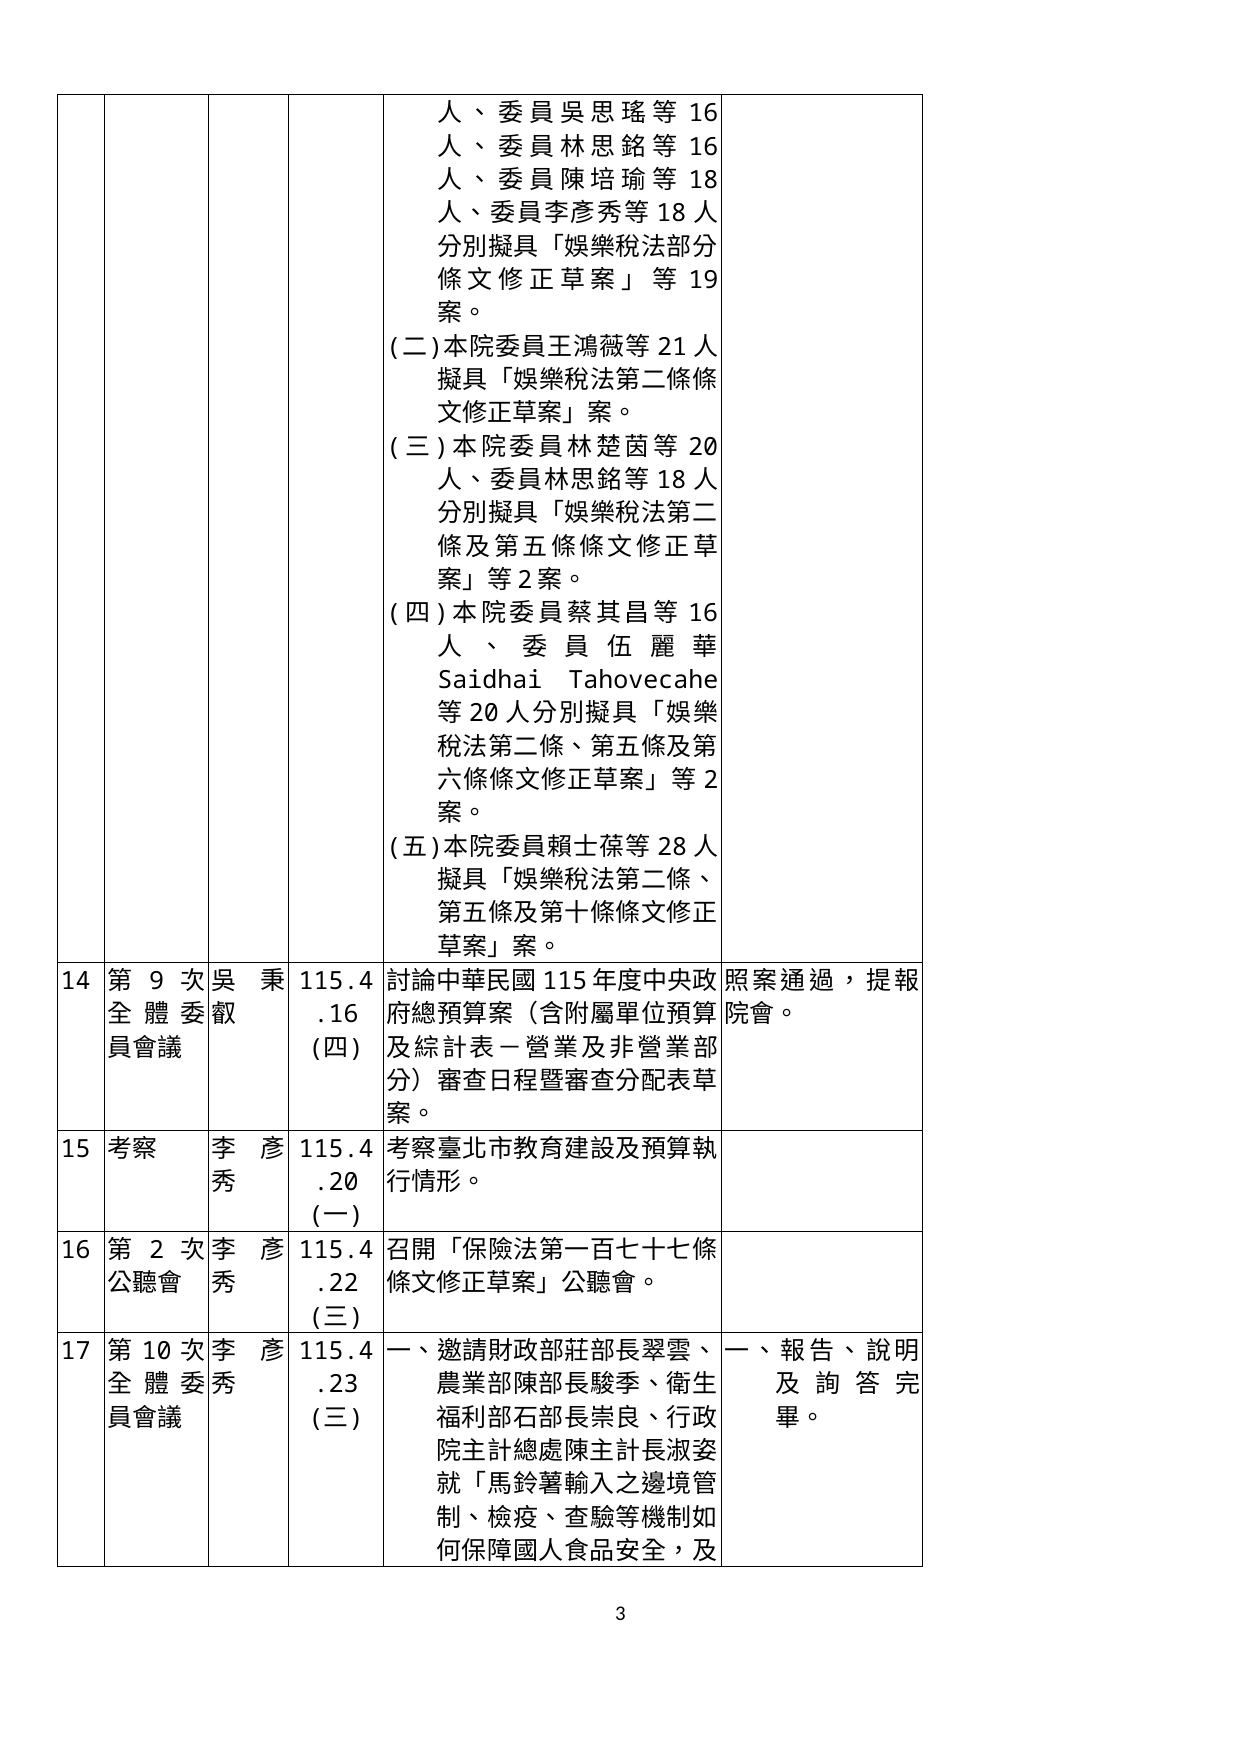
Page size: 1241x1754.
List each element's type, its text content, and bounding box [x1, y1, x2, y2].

table_cell 人、委員吳思瑤等16人、委員林思銘等16人、委員陳培瑜等18人、委員李彥秀等18人分別擬具「娛樂稅法部分條文修正草案」等19案。 (二)本院委員王鴻薇等21人擬具「娛樂稅法第二條條文修正草案」案。 (三)本院委員林楚茵等20人、委員林思銘等18人分別擬具「娛樂稅法第二條及第五條條文修正草案」等2案。 (四)本院委員蔡其昌等16人、委員伍麗華Saidhai Tahovecahe等20人分別擬具「娛樂稅法第二條、第五條及第六條條文修正草案」等2案。 (五)本院委員賴士葆等28人擬具「娛樂稅法第二條、第五條及第十條條文修正草案」案。 [384, 95, 721, 962]
table_cell [289, 95, 383, 962]
table_cell 照案通過，提報院會。 [722, 963, 922, 1129]
table_cell 第9次全體委員會議 [105, 963, 208, 1129]
table_cell 一、邀請財政部莊部長翠雲、農業部陳部長駿季、衛生福利部石部長崇良、行政院主計總處陳主計長淑姿就「馬鈴薯輸入之邊境管制、檢疫、查驗等機制如何保障國人食品安全，及 [384, 1333, 721, 1566]
table_cell 討論中華民國115年度中央政府總預算案（含附屬單位預算及綜計表－營業及非營業部分）審查日程暨審查分配表草案。 [384, 963, 721, 1129]
table_cell 115.4.22 (三) [289, 1232, 383, 1332]
table_cell 李彥秀 [209, 1232, 288, 1332]
table_cell 考察 [105, 1131, 208, 1231]
table_cell [105, 95, 208, 962]
table_cell 14 [58, 963, 104, 1129]
table_cell 召開「保險法第一百七十七條條文修正草案」公聽會。 [384, 1232, 721, 1332]
table_cell 17 [58, 1333, 104, 1566]
table_cell 第10次全體委員會議 [105, 1333, 208, 1566]
table_cell 16 [58, 1232, 104, 1332]
table_cell [722, 95, 922, 962]
table_cell [722, 1131, 922, 1231]
table_cell 第2次公聽會 [105, 1232, 208, 1332]
table_cell 115.4.16 (四) [289, 963, 383, 1129]
table_cell 李彥秀 [209, 1333, 288, 1566]
table_cell 一、報告、說明及詢答完畢。 [722, 1333, 922, 1566]
table_cell [722, 1232, 922, 1332]
table_cell [58, 95, 104, 962]
table_cell 考察臺北市教育建設及預算執行情形。 [384, 1131, 721, 1231]
table_cell [209, 95, 288, 962]
table_cell 15 [58, 1131, 104, 1231]
table_cell 李彥秀 [209, 1131, 288, 1231]
table_cell 115.4.23 (三) [289, 1333, 383, 1566]
table_cell 吳秉叡 [209, 963, 288, 1129]
table_cell 115.4.20 (一) [289, 1131, 383, 1231]
